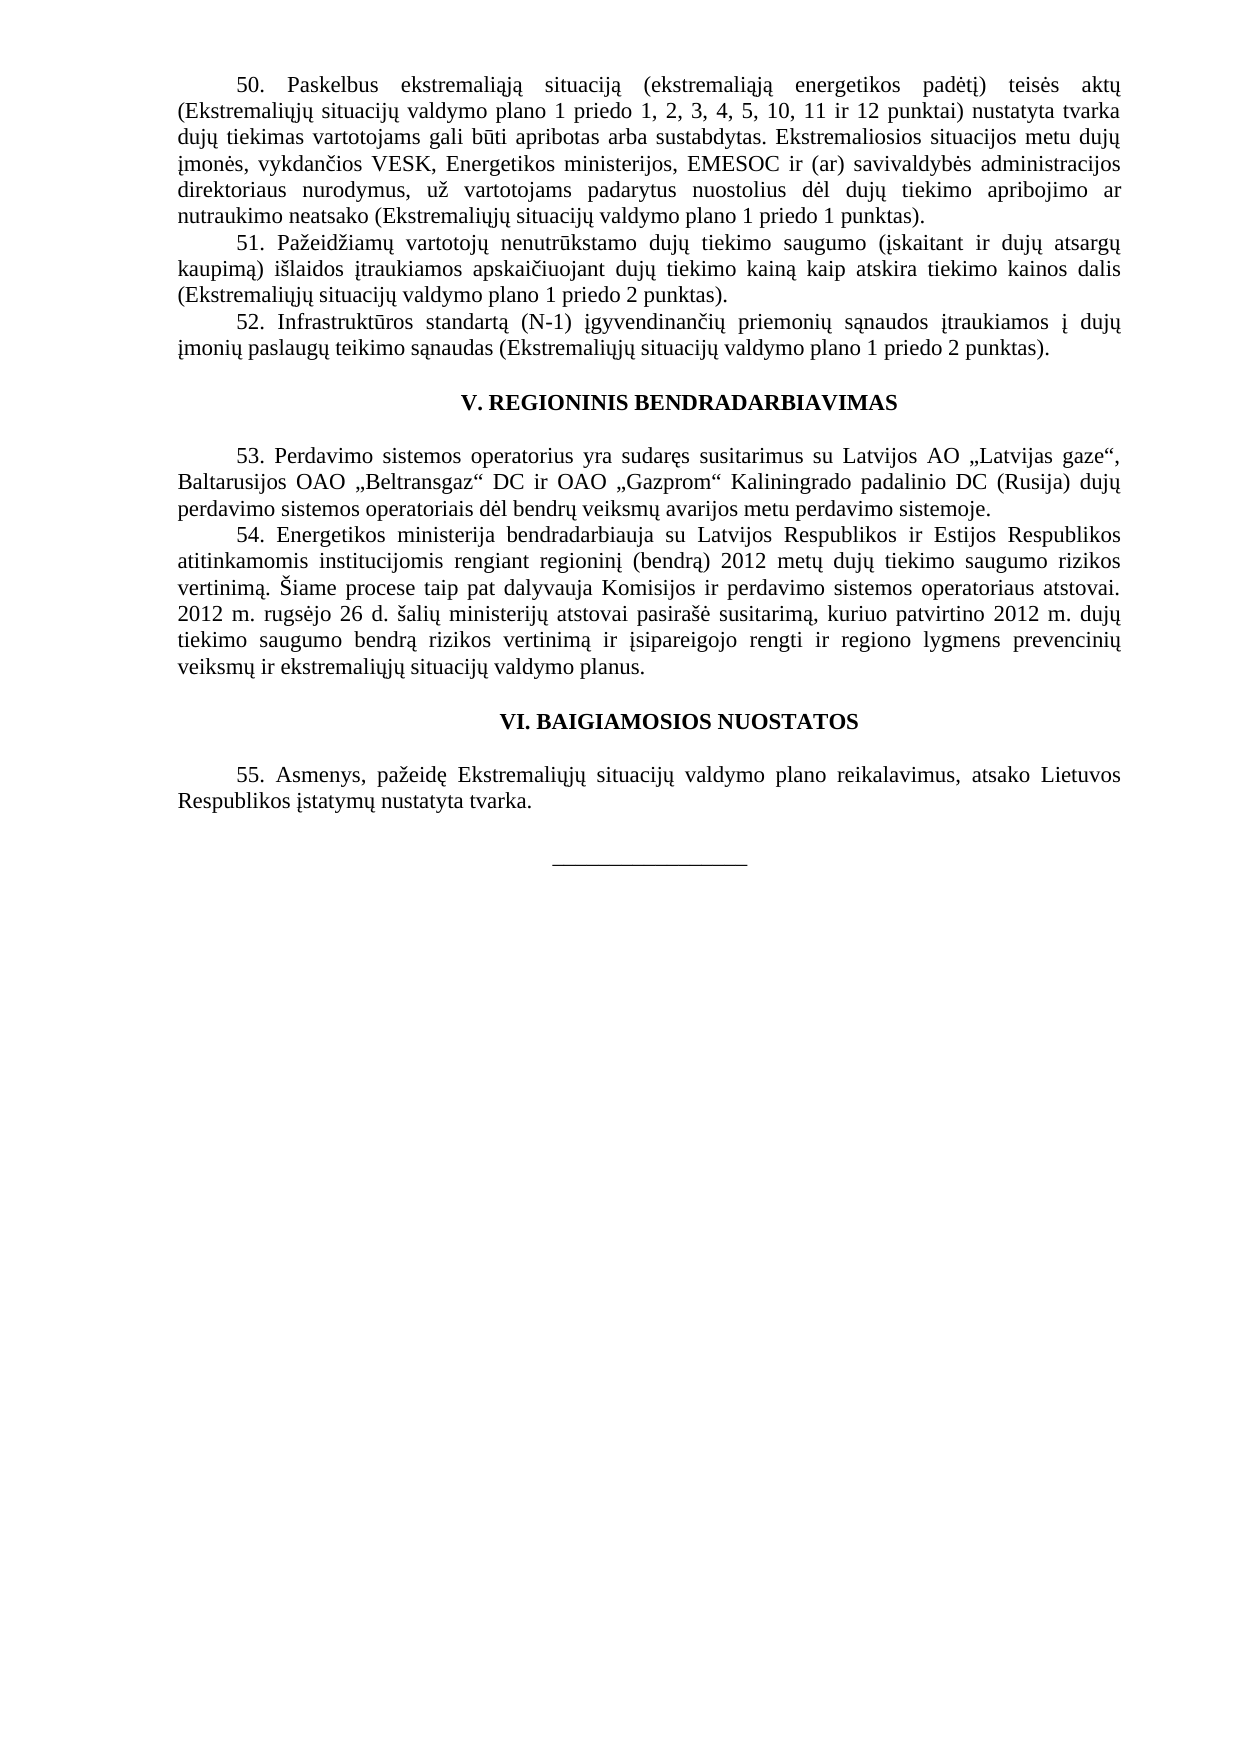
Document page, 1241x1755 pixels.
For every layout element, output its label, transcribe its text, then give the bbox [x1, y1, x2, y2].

text 54. Energetikos ministerija bendradarbiauja su Latvijos Respublikos ir Estijos Respublikos atitinkamomis institucijomis rengiant regioninį (bendrą) 2012 metų dujų tiekimo saugumo rizikos vertinimą. Šiame procese taip pat dalyvauja Komisijos ir perdavimo sistemos operatoriaus atstovai. 2012 m. rugsėjo 26 d. šalių ministerijų atstovai pasirašė susitarimą, kuriuo patvirtino 2012 m. dujų tiekimo saugumo bendrą rizikos vertinimą ir įsipareigojo rengti ir regiono lygmens prevencinių veiksmų ir ekstremaliųjų situacijų valdymo planus. [177, 521, 1122, 679]
text 55. Asmenys, pažeidę Ekstremaliųjų situacijų valdymo plano reikalavimus, atsako Lietuvos Respublikos įstatymų nustatyta tvarka. [177, 761, 1122, 813]
text 51. Pažeidžiamų vartotojų nenutrūkstamo dujų tiekimo saugumo (įskaitant ir dujų atsargų kaupimą) išlaidos įtraukiamos apskaičiuojant dujų tiekimo kainą kaip atskira tiekimo kainos dalis (Ekstremaliųjų situacijų valdymo plano 1 priedo 2 punktas). [177, 229, 1122, 308]
text 53. Perdavimo sistemos operatorius yra sudaręs susitarimus su Latvijos AO „Latvijas gaze“, Baltarusijos OAO „Beltransgaz“ DC ir OAO „Gazprom“ Kaliningrado padalinio DC (Rusija) dujų perdavimo sistemos operatoriais dėl bendrų veiksmų avarijos metu perdavimo sistemoje. [177, 442, 1122, 521]
text _________________ [177, 842, 1122, 868]
text V. REGIONINIS BENDRADARBIAVIMAS [177, 389, 1122, 416]
text 50. Paskelbus ekstremaliąją situaciją (ekstremaliąją energetikos padėtį) teisės aktų (Ekstremaliųjų situacijų valdymo plano 1 priedo 1, 2, 3, 4, 5, 10, 11 ir 12 punktai) nustatyta tvarka dujų tiekimas vartotojams gali būti apribotas arba sustabdytas. Ekstremaliosios situacijos metu dujų įmonės, vykdančios VESK, Energetikos ministerijos, EMESOC ir (ar) savivaldybės administracijos direktoriaus nurodymus, už vartotojams padarytus nuostolius dėl dujų tiekimo apribojimo ar nutraukimo neatsako (Ekstremaliųjų situacijų valdymo plano 1 priedo 1 punktas). [177, 71, 1122, 229]
text 52. Infrastruktūros standartą (N-1) įgyvendinančių priemonių sąnaudos įtraukiamos į dujų įmonių paslaugų teikimo sąnaudas (Ekstremaliųjų situacijų valdymo plano 1 priedo 2 punktas). [177, 308, 1122, 361]
text VI. BAIGIAMOSIOS NUOSTATOS [177, 708, 1122, 734]
